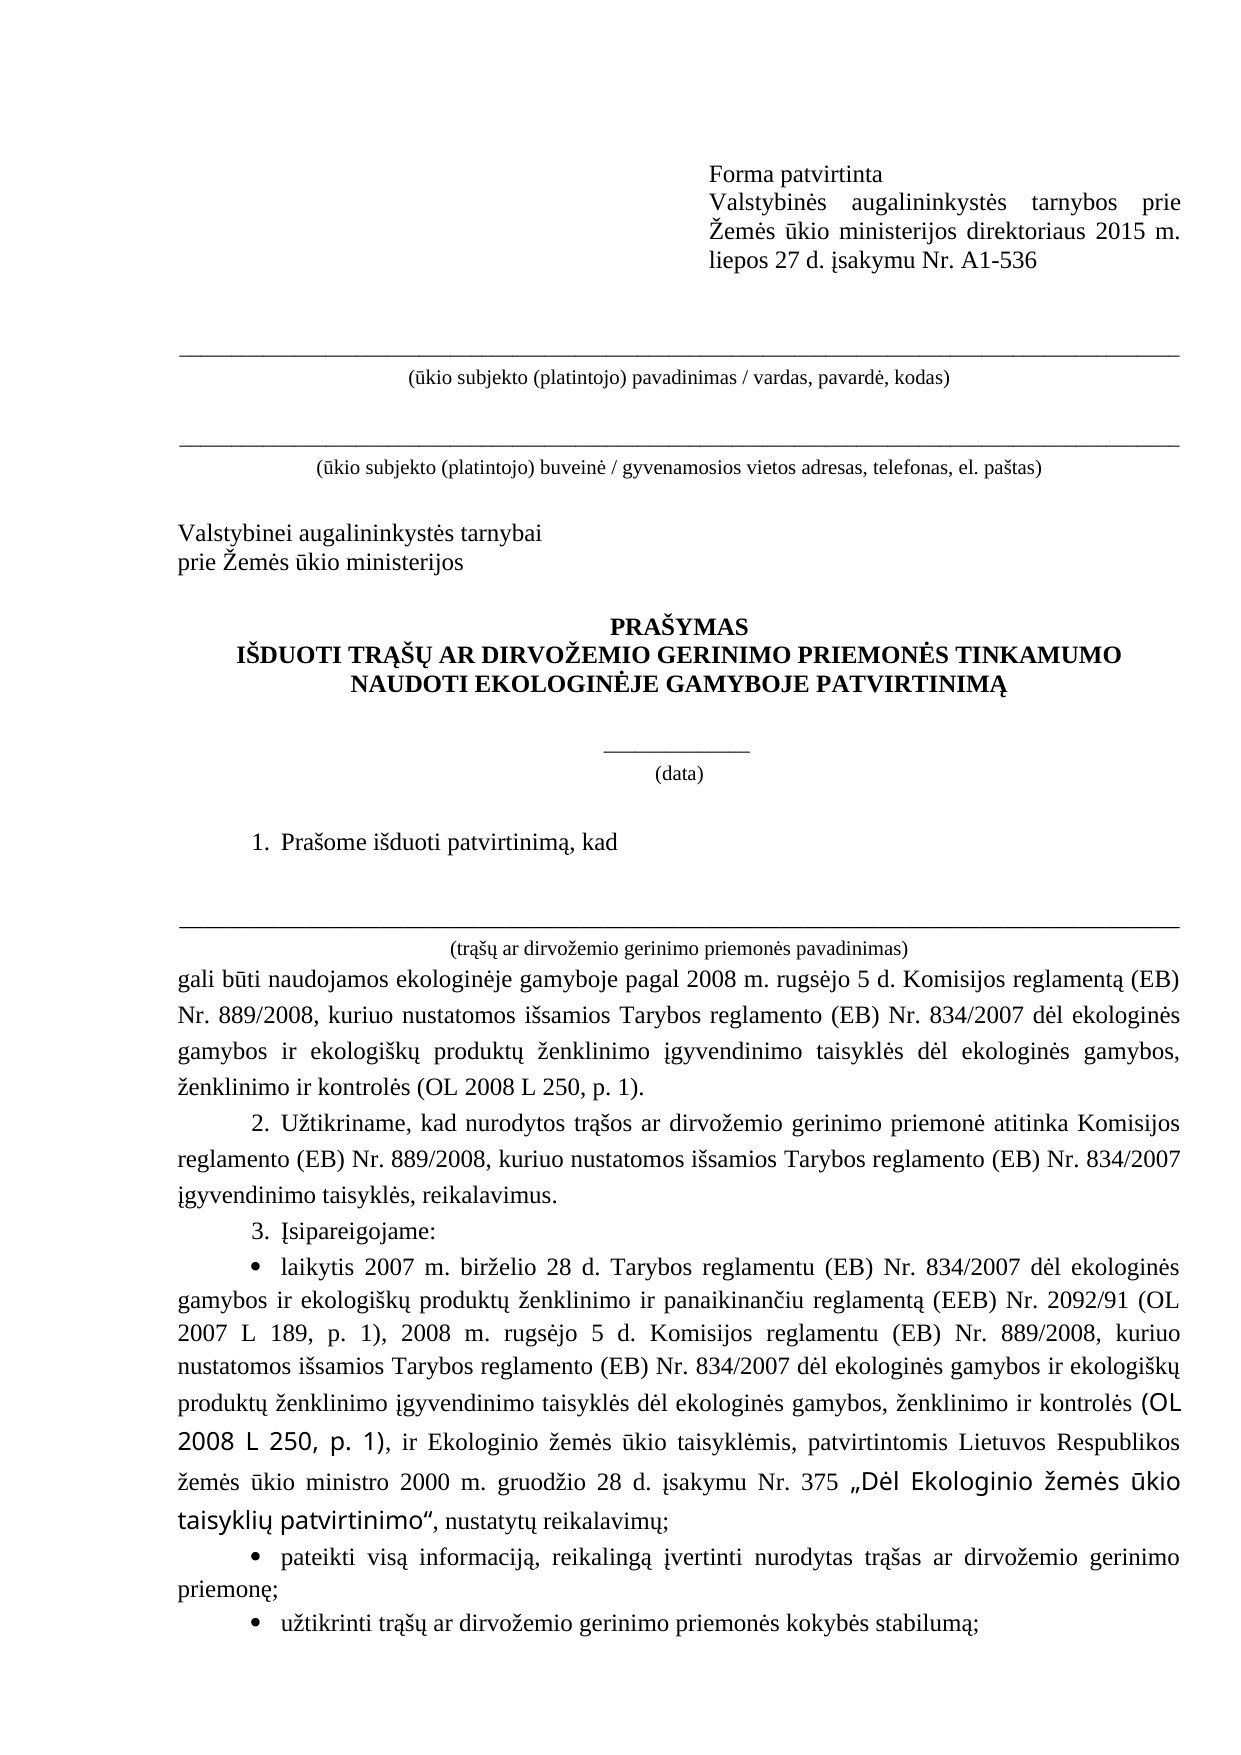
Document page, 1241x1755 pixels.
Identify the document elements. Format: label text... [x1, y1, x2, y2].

text  laikytis 2007 m. birželio 28 d. Tarybos reglamentu (EB) Nr. 834/2007 dėl ekologinės gamybos ir ekologiškų produktų ženklinimo ir panaikinančiu reglamentą (EEB) Nr. 2092/91 (OL 2007 L 189, p. 1), 2008 m. rugsėjo 5 d. Komisijos reglamentu (EB) Nr. 889/2008, kuriuo nustatomos išsamios Tarybos reglamento (EB) Nr. 834/2007 dėl ekologinės gamybos ir ekologiškų produktų ženklinimo įgyvendinimo taisyklės dėl ekologinės gamybos, ženklinimo ir kontrolės (OL 2008 L 250, p. 1), ir Ekologinio žemės ūkio taisyklėmis, patvirtintomis Lietuvos Respublikos žemės ūkio ministro 2000 m. gruodžio 28 d. įsakymu Nr. 375 „Dėl Ekologinio žemės ūkio taisyklių patvirtinimo“, nustatytų reikalavimų; [177, 1252, 1181, 1536]
text ______________ [177, 731, 1181, 755]
text  užtikrinti trąšų ar dirvožemio gerinimo priemonės kokybės stabilumą; [251, 1608, 1181, 1636]
text Forma patvirtinta [709, 159, 1181, 187]
text IŠDUOTI Trąšų ar dirvožemio gerinimo priemonės tinkamumo naudoti ekologinėje gamyboje patvirtinimą [177, 640, 1181, 698]
text ________________________________________________________________________________ (trąšų ar dirvožemio gerinimo priemonės pavadinimas) [177, 902, 1181, 960]
text (data) [177, 761, 1181, 785]
text ________________________________________________________________________________________________ [177, 425, 1181, 449]
text  pateikti visą informaciją, reikalingą įvertinti nurodytas trąšas ar dirvožemio gerinimo priemonę; [177, 1542, 1181, 1603]
text Valstybinės augalininkystės tarnybos prie Žemės ūkio ministerijos direktoriaus 2015 m. liepos 27 d. įsakymu Nr. A1-536 [709, 187, 1181, 274]
text (ūkio subjekto (platintojo) buveinė / gyvenamosios vietos adresas, telefonas, el. paštas) [177, 455, 1181, 479]
text prie Žemės ūkio ministerijos [177, 547, 1181, 576]
text 3. Įsipareigojame: [251, 1216, 1181, 1245]
text 1. Prašome išduoti patvirtinimą, kad [251, 827, 1181, 856]
text ________________________________________________________________________________________________ [177, 335, 1181, 359]
text Valstybinei augalininkystės tarnybai [177, 518, 1181, 547]
text gali būti naudojamos ekologinėje gamyboje pagal 2008 m. rugsėjo 5 d. Komisijos reglamentą (EB) Nr. 889/2008, kuriuo nustatomos išsamios Tarybos reglamento (EB) Nr. 834/2007 dėl ekologinės gamybos ir ekologiškų produktų ženklinimo įgyvendinimo taisyklės dėl ekologinės gamybos, ženklinimo ir kontrolės (OL 2008 L 250, p. 1). [177, 964, 1181, 1101]
text 2. Užtikriname, kad nurodytos trąšos ar dirvožemio gerinimo priemonė atitinka Komisijos reglamento (EB) Nr. 889/2008, kuriuo nustatomos išsamios Tarybos reglamento (EB) Nr. 834/2007 įgyvendinimo taisyklės, reikalavimus. [177, 1108, 1181, 1209]
text (ūkio subjekto (platintojo) pavadinimas / vardas, pavardė, kodas) [177, 365, 1181, 389]
text PRAŠYMAS [177, 612, 1181, 640]
